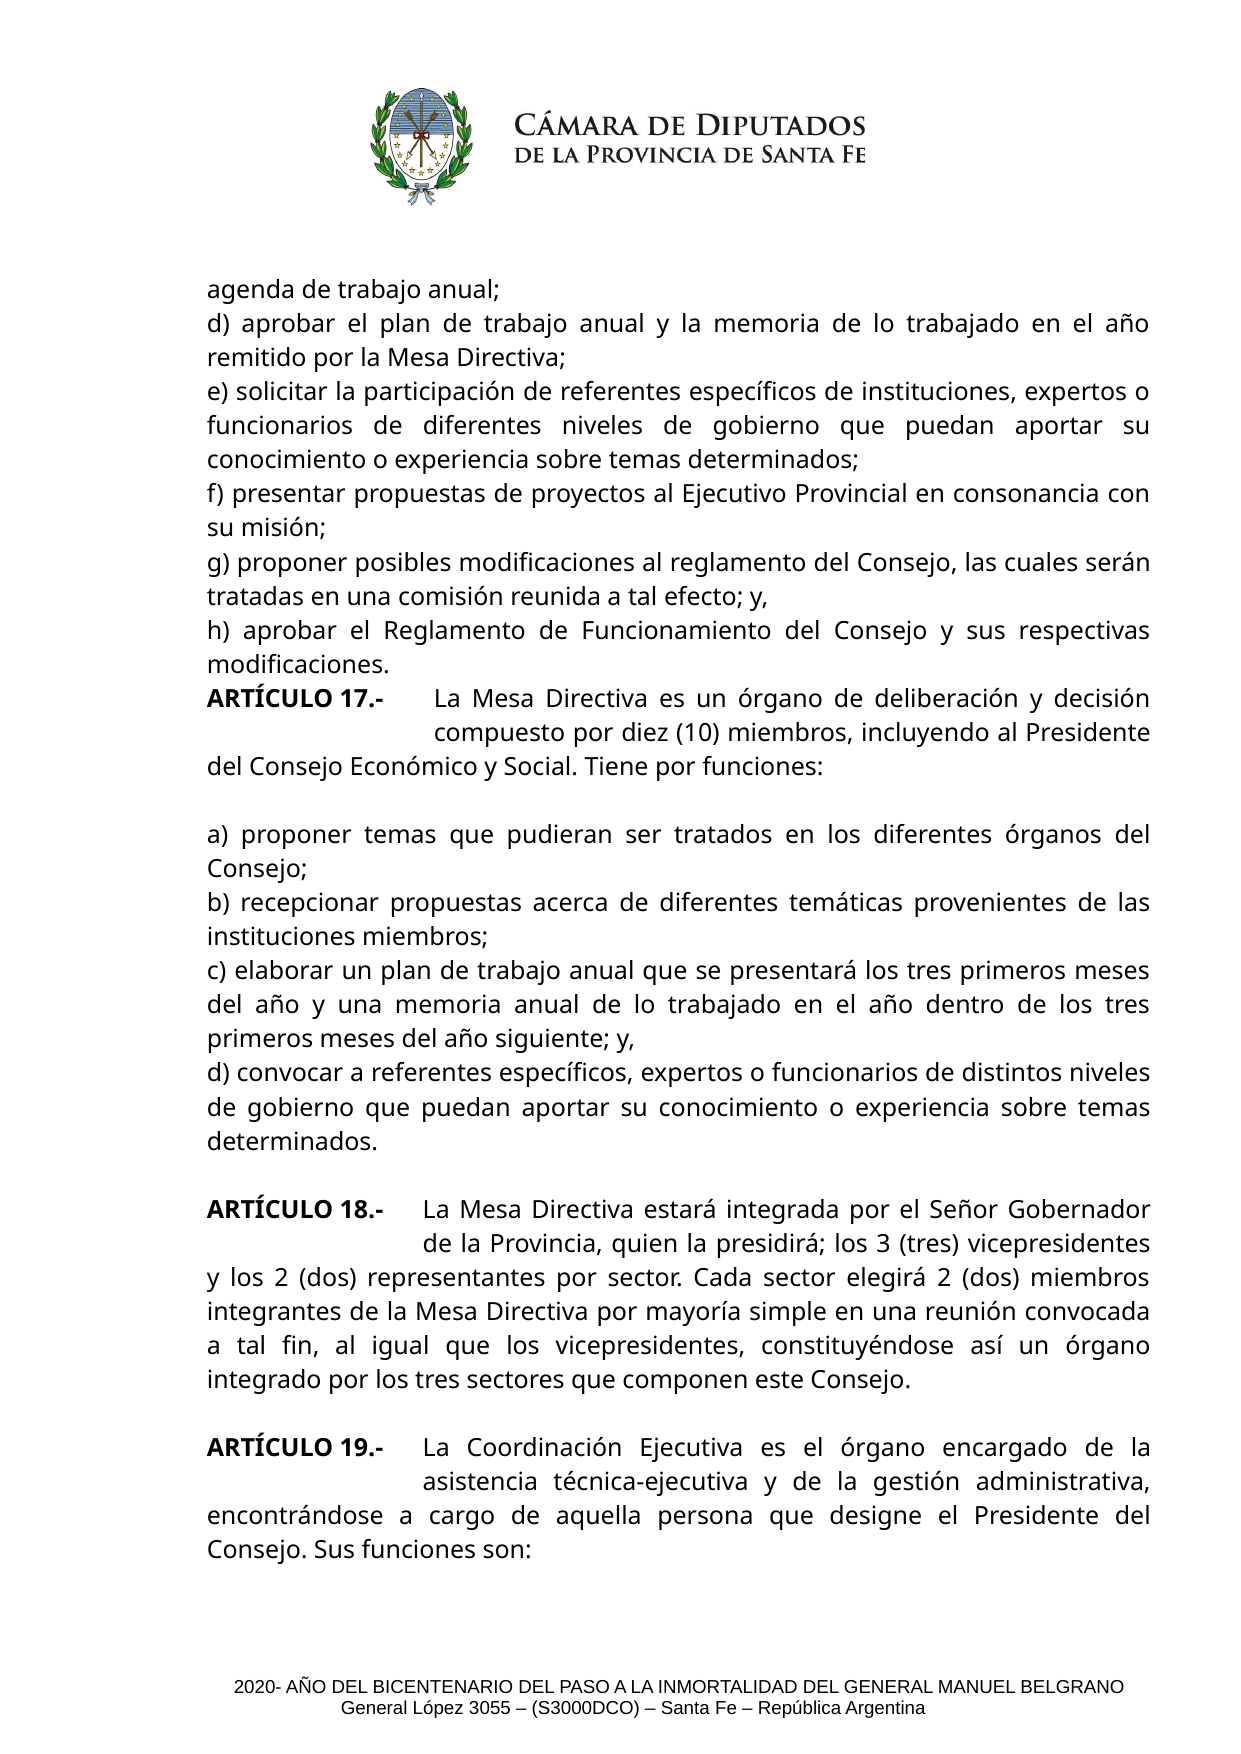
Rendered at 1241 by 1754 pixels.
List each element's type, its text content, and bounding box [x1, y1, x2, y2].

text c) elaborar un plan de trabajo anual que se presentará los tres primeros meses del año y una memoria anual de lo trabajado en el año dentro de los tres primeros meses del año siguiente; y, [207, 953, 1152, 1055]
text La Mesa Directiva es un órgano de deliberación y decisión compuesto por diez (10) miembros, incluyendo al Presidente del Consejo Económico y Social. Tiene por funciones: [207, 680, 1152, 783]
text d) aprobar el plan de trabajo anual y la memoria de lo trabajado en el año remitido por la Mesa Directiva; [207, 306, 1152, 374]
text h) aprobar el Reglamento de Funcionamiento del Consejo y sus respectivas modificaciones. [207, 612, 1152, 680]
text agenda de trabajo anual; [207, 272, 1152, 306]
text La Coordinación Ejecutiva es el órgano encargado de la asistencia técnica-ejecutiva y de la gestión administrativa, encontrándose a cargo de aquella persona que designe el Presidente del Consejo. Sus funciones son: [207, 1430, 1152, 1566]
text g) proponer posibles modificaciones al reglamento del Consejo, las cuales serán tratadas en una comisión reunida a tal efecto; y, [207, 544, 1152, 612]
picture [370, 88, 866, 210]
table_header ARTÍCULO 18.- [207, 1191, 423, 1242]
text f) presentar propuestas de proyectos al Ejecutivo Provincial en consonancia con su misión; [207, 476, 1152, 544]
text a) proponer temas que pudieran ser tratados en los diferentes órganos del Consejo; [207, 817, 1152, 885]
text d) convocar a referentes específicos, expertos o funcionarios de distintos niveles de gobierno que puedan aportar su conocimiento o experiencia sobre temas determinados. [207, 1055, 1152, 1157]
table_header ARTÍCULO 19.- [207, 1430, 423, 1480]
text e) solicitar la participación de referentes específicos de instituciones, expertos o funcionarios de diferentes niveles de gobierno que puedan aportar su conocimiento o experiencia sobre temas determinados; [207, 374, 1152, 476]
text La Mesa Directiva estará integrada por el Señor Gobernador de la Provincia, quien la presidirá; los 3 (tres) vicepresidentes y los 2 (dos) representantes por sector. Cada sector elegirá 2 (dos) miembros integrantes de la Mesa Directiva por mayoría simple en una reunión convocada a tal fin, al igual que los vicepresidentes, constituyéndose así un órgano integrado por los tres sectores que componen este Consejo. [207, 1191, 1152, 1396]
text b) recepcionar propuestas acerca de diferentes temáticas provenientes de las instituciones miembros; [207, 885, 1152, 953]
table_header ARTÍCULO 17.- [207, 680, 433, 731]
